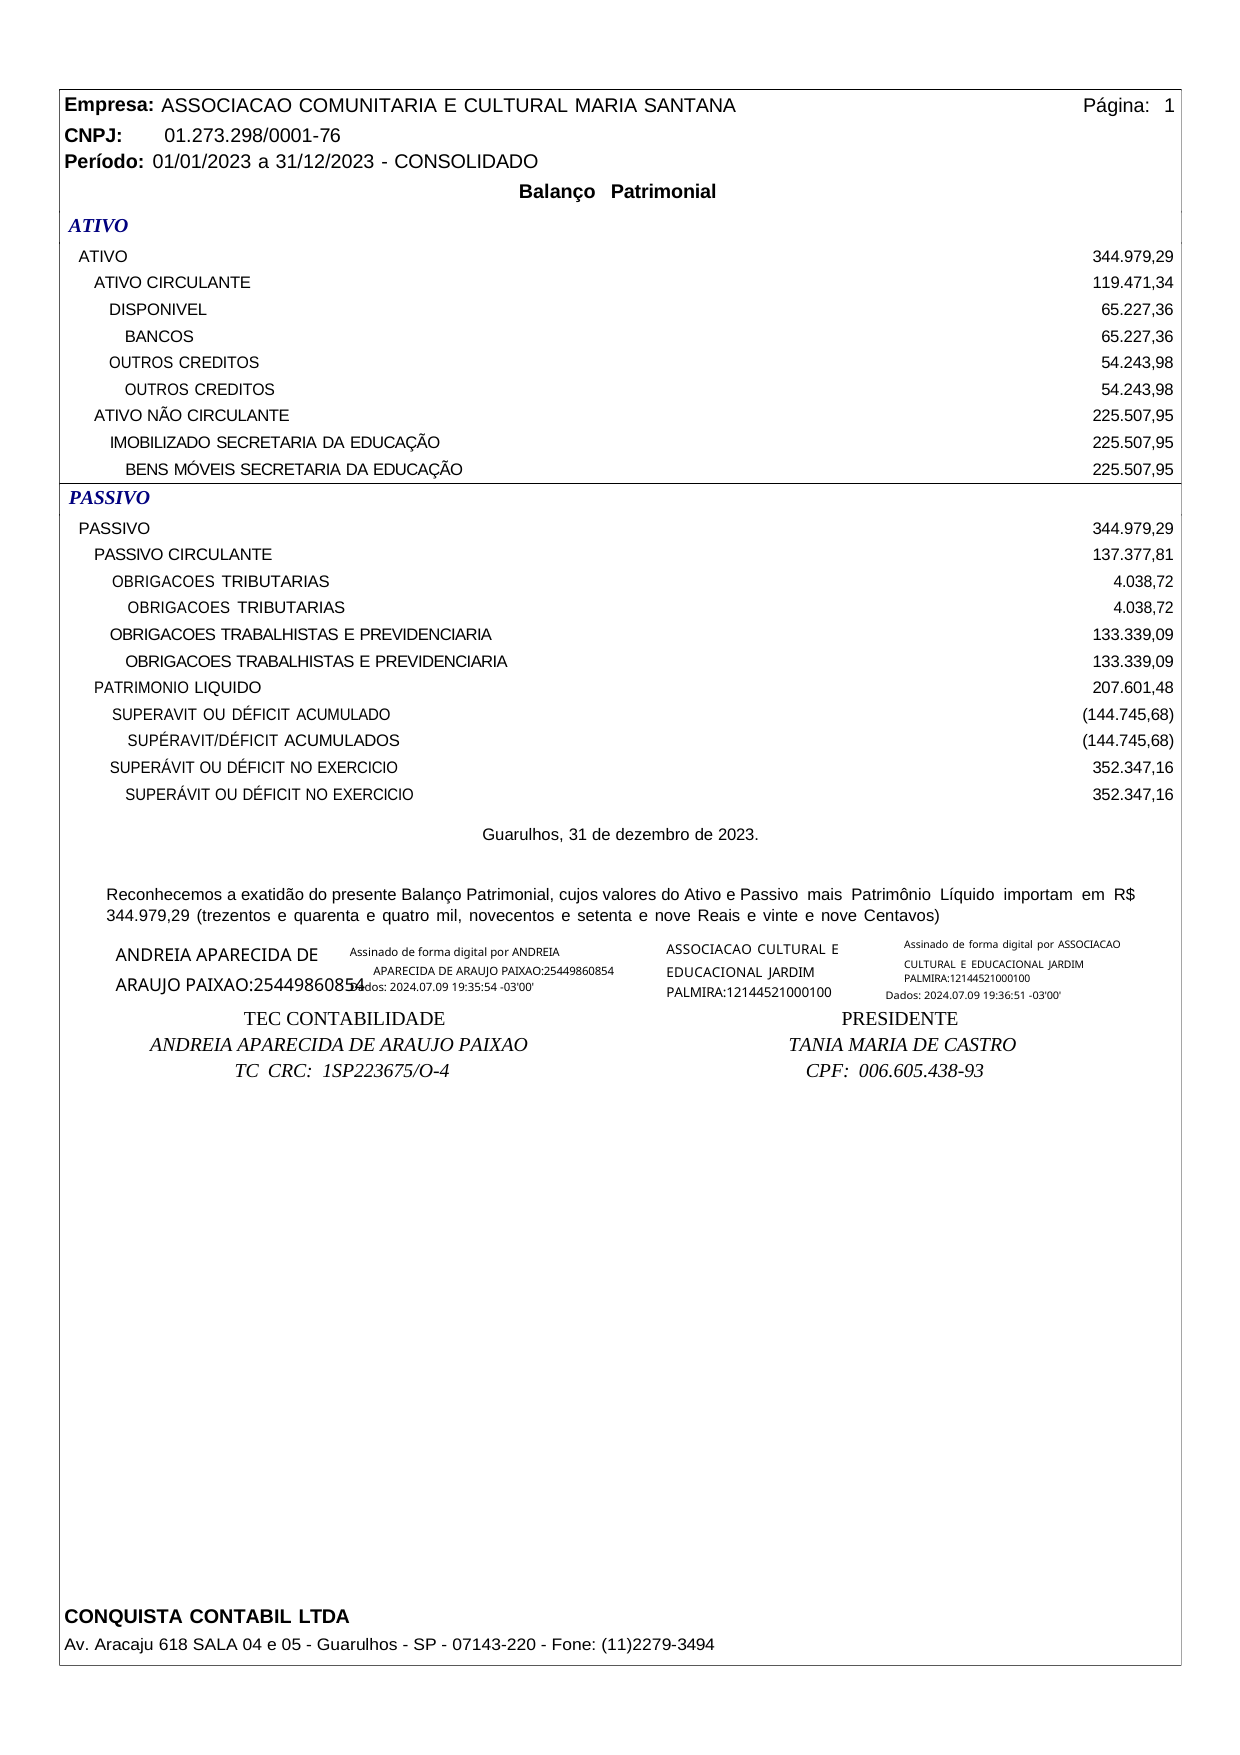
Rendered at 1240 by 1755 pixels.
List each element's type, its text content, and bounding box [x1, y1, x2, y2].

text Período: 01/01/2023 a 31/12/2023 - CONSOLIDADO [64, 150, 1181, 173]
text ATIVO CIRCULANTE 119.471,34 [60, 273, 1174, 292]
text Reconhecemos a exatidão do presente Balanço Patrimonial, cujos valores do Ativo e Passivo mais Patrimônio Líquido importam em R$ 344.979,29 (trezentos e quarenta e quatro mil, novecentos e setenta e nove Reais e vinte e nove Centavos) [106, 884, 1181, 925]
text CNPJ: 01.273.298/0001-76 [64, 123, 1181, 146]
text PASSIVO CIRCULANTE 137.377,81 [60, 545, 1174, 564]
text ATIVO [69, 214, 1181, 237]
text ATIVO NÃO CIRCULANTE 225.507,95 [60, 406, 1174, 425]
text SUPERAVIT OU DÉFICIT ACUMULADO (144.745,68) [60, 704, 1174, 724]
text SUPÉRAVIT/DÉFICIT ACUMULADOS (144.745,68) [60, 731, 1174, 750]
text CONQUISTA CONTABIL LTDA [64, 1605, 1181, 1627]
text PATRIMONIO LIQUIDO 207.601,48 [60, 678, 1174, 697]
text PASSIVO [69, 486, 1181, 509]
text OBRIGACOES TRABALHISTAS E PREVIDENCIARIA 133.339,09 [60, 651, 1174, 671]
text Av. Aracaju 618 SALA 04 e 05 - Guarulhos - SP - 07143-220 - Fone: (11)2279-3494 [64, 1634, 1181, 1653]
text BANCOS 65.227,36 [60, 326, 1174, 346]
text Dados: 2024.07.09 19:35:54 -03'00' PALMIRA:12144521000100 PALMIRA:12144521000100 [349, 980, 1181, 994]
text OBRIGACOES TRABALHISTAS E PREVIDENCIARIA 133.339,09 [60, 625, 1174, 644]
text SUPERÁVIT OU DÉFICIT NO EXERCICIO 352.347,16 [60, 758, 1174, 777]
text OUTROS CREDITOS 54.243,98 [60, 379, 1174, 399]
text IMOBILIZADO SECRETARIA DA EDUCAÇÃO 225.507,95 [60, 433, 1174, 452]
text BENS MÓVEIS SECRETARIA DA EDUCAÇÃO 225.507,95 [60, 459, 1174, 478]
text ANDREIA APARECIDA DE ARAUJO PAIXAO TANIA MARIA DE CASTRO TC CRC: 1SP223675/O-4 CPF: 006.605.438-93 [150, 1033, 1023, 1082]
text Empresa: ASSOCIACAO COMUNITARIA E CULTURAL MARIA SANTANA Página: 1 [64, 93, 1181, 117]
text ANDREIA APARECIDA DE Assinado de forma digital por ANDREIA ASSOCIACAO CULTURAL E Assinado de forma digital por ASSOCIACAO [115, 941, 1181, 960]
text ARAUJO PAIXAO:25449860854 APARECIDA DE ARAUJO PAIXAO:25449860854 EDUCACIONAL JARDIM CULTURAL E EDUCACIONAL JARDIM [115, 960, 1181, 980]
text Balanço Patrimonial [519, 180, 1181, 202]
text OUTROS CREDITOS 54.243,98 [60, 353, 1174, 372]
text DISPONIVEL 65.227,36 [60, 300, 1174, 319]
text ATIVO 344.979,29 [60, 247, 1174, 266]
text Dados: 2024.07.09 19:36:51 -03'00' [60, 994, 1061, 1001]
text PASSIVO 344.979,29 [60, 519, 1174, 538]
text SUPERÁVIT OU DÉFICIT NO EXERCICIO 352.347,16 [60, 784, 1174, 803]
text OBRIGACOES TRIBUTARIAS 4.038,72 [60, 598, 1173, 617]
text TEC CONTABILIDADE PRESIDENTE [244, 1006, 1181, 1029]
text OBRIGACOES TRIBUTARIAS 4.038,72 [60, 572, 1173, 591]
text Guarulhos, 31 de dezembro de 2023. [125, 825, 1116, 844]
